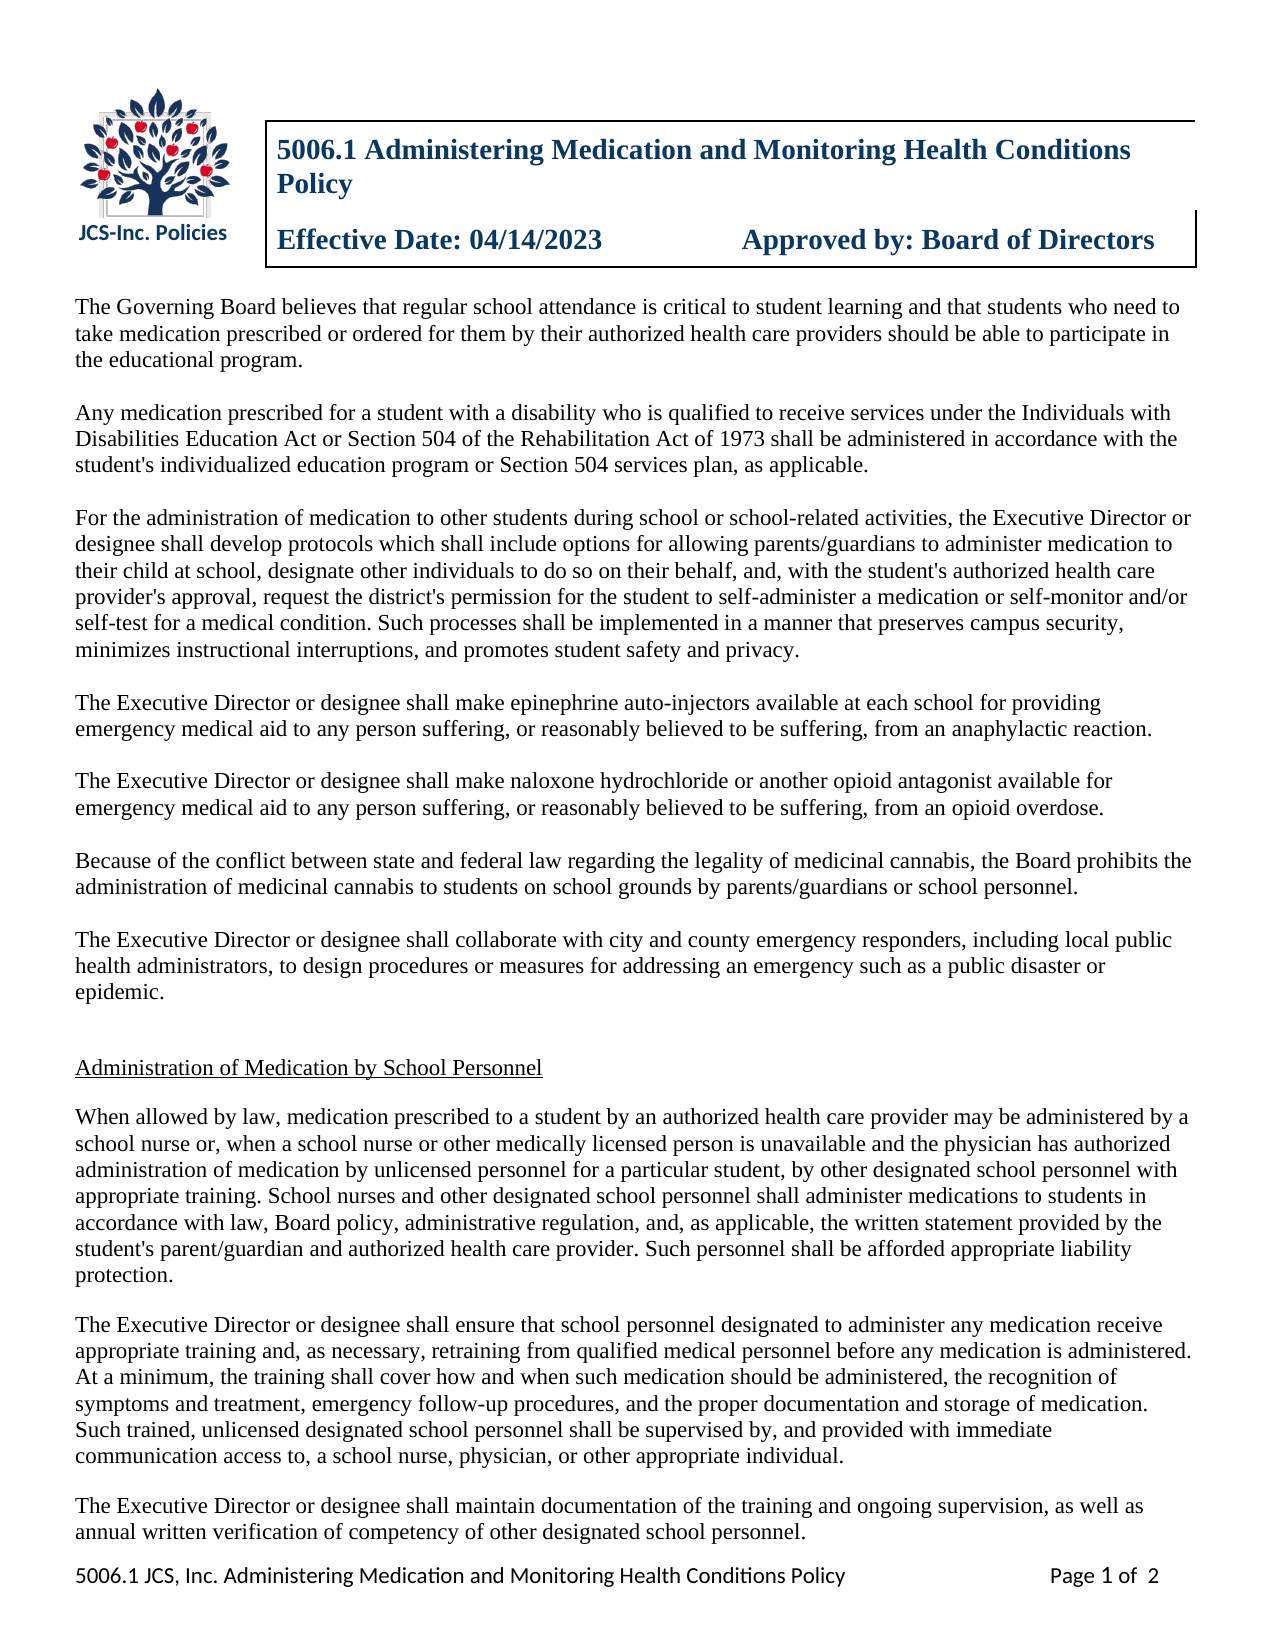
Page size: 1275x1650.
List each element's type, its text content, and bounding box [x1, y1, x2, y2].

text Administration of Medication by School Personnel [75, 1054, 1200, 1080]
text The Executive Director or designee shall make naloxone hydrochloride or another opioid antagonist available for emergency medical aid to any person suffering, or reasonably believed to be suffering, from an opioid overdose. [75, 768, 1200, 820]
text The Governing Board believes that regular school attendance is critical to student learning and that students who need to take medication prescribed or ordered for them by their authorized health care providers should be able to participate in the educational program. [75, 293, 1200, 372]
text The Executive Director or designee shall maintain documentation of the training and ongoing supervision, as well as annual written verification of competency of other designated school personnel. [75, 1492, 1200, 1544]
text Any medication prescribed for a student with a disability who is qualified to receive services under the Individuals with Disabilities Education Act or Section 504 of the Rehabilitation Act of 1973 shall be administered in accordance with the student's individualized education program or Section 504 services plan, as applicable. [75, 399, 1200, 478]
text The Executive Director or designee shall ensure that school personnel designated to administer any medication receive appropriate training and, as necessary, retraining from qualified medical personnel before any medication is administered. At a minimum, the training shall cover how and when such medication should be administered, the recognition of symptoms and treatment, emergency follow-up procedures, and the proper documentation and storage of medication. Such trained, unlicensed designated school personnel shall be supervised by, and provided with immediate communication access to, a school nurse, physician, or other appropriate individual. [75, 1311, 1200, 1469]
text The Executive Director or designee shall collaborate with city and county emergency responders, including local public health administrators, to design procedures or measures for addressing an emergency such as a public disaster or epidemic. [75, 926, 1200, 1005]
text Because of the conflict between state and federal law regarding the legality of medicinal cannabis, the Board prohibits the administration of medicinal cannabis to students on school grounds by parents/guardians or school personnel. [75, 847, 1200, 899]
text The Executive Director or designee shall make epinephrine auto-injectors available at each school for providing emergency medical aid to any person suffering, or reasonably believed to be suffering, from an anaphylactic reaction. [75, 688, 1200, 741]
text When allowed by law, medication prescribed to a student by an authorized health care provider may be administered by a school nurse or, when a school nurse or other medically licensed person is unavailable and the physician has authorized administration of medication by unlicensed personnel for a particular student, by other designated school personnel with appropriate training. School nurses and other designated school personnel shall administer medications to students in accordance with law, Board policy, administrative regulation, and, as applicable, the written statement provided by the student's parent/guardian and authorized health care provider. Such personnel shall be afforded appropriate liability protection. [75, 1103, 1200, 1288]
picture [78, 85, 233, 218]
text For the administration of medication to other students during school or school-related activities, the Executive Director or designee shall develop protocols which shall include options for allowing parents/guardians to administer medication to their child at school, designate other individuals to do so on their behalf, and, with the student's authorized health care provider's approval, request the district's permission for the student to self-administer a medication or self-monitor and/or self-test for a medical condition. Such processes shall be implemented in a manner that preserves campus security, minimizes instructional interruptions, and promotes student safety and privacy. [75, 504, 1200, 662]
